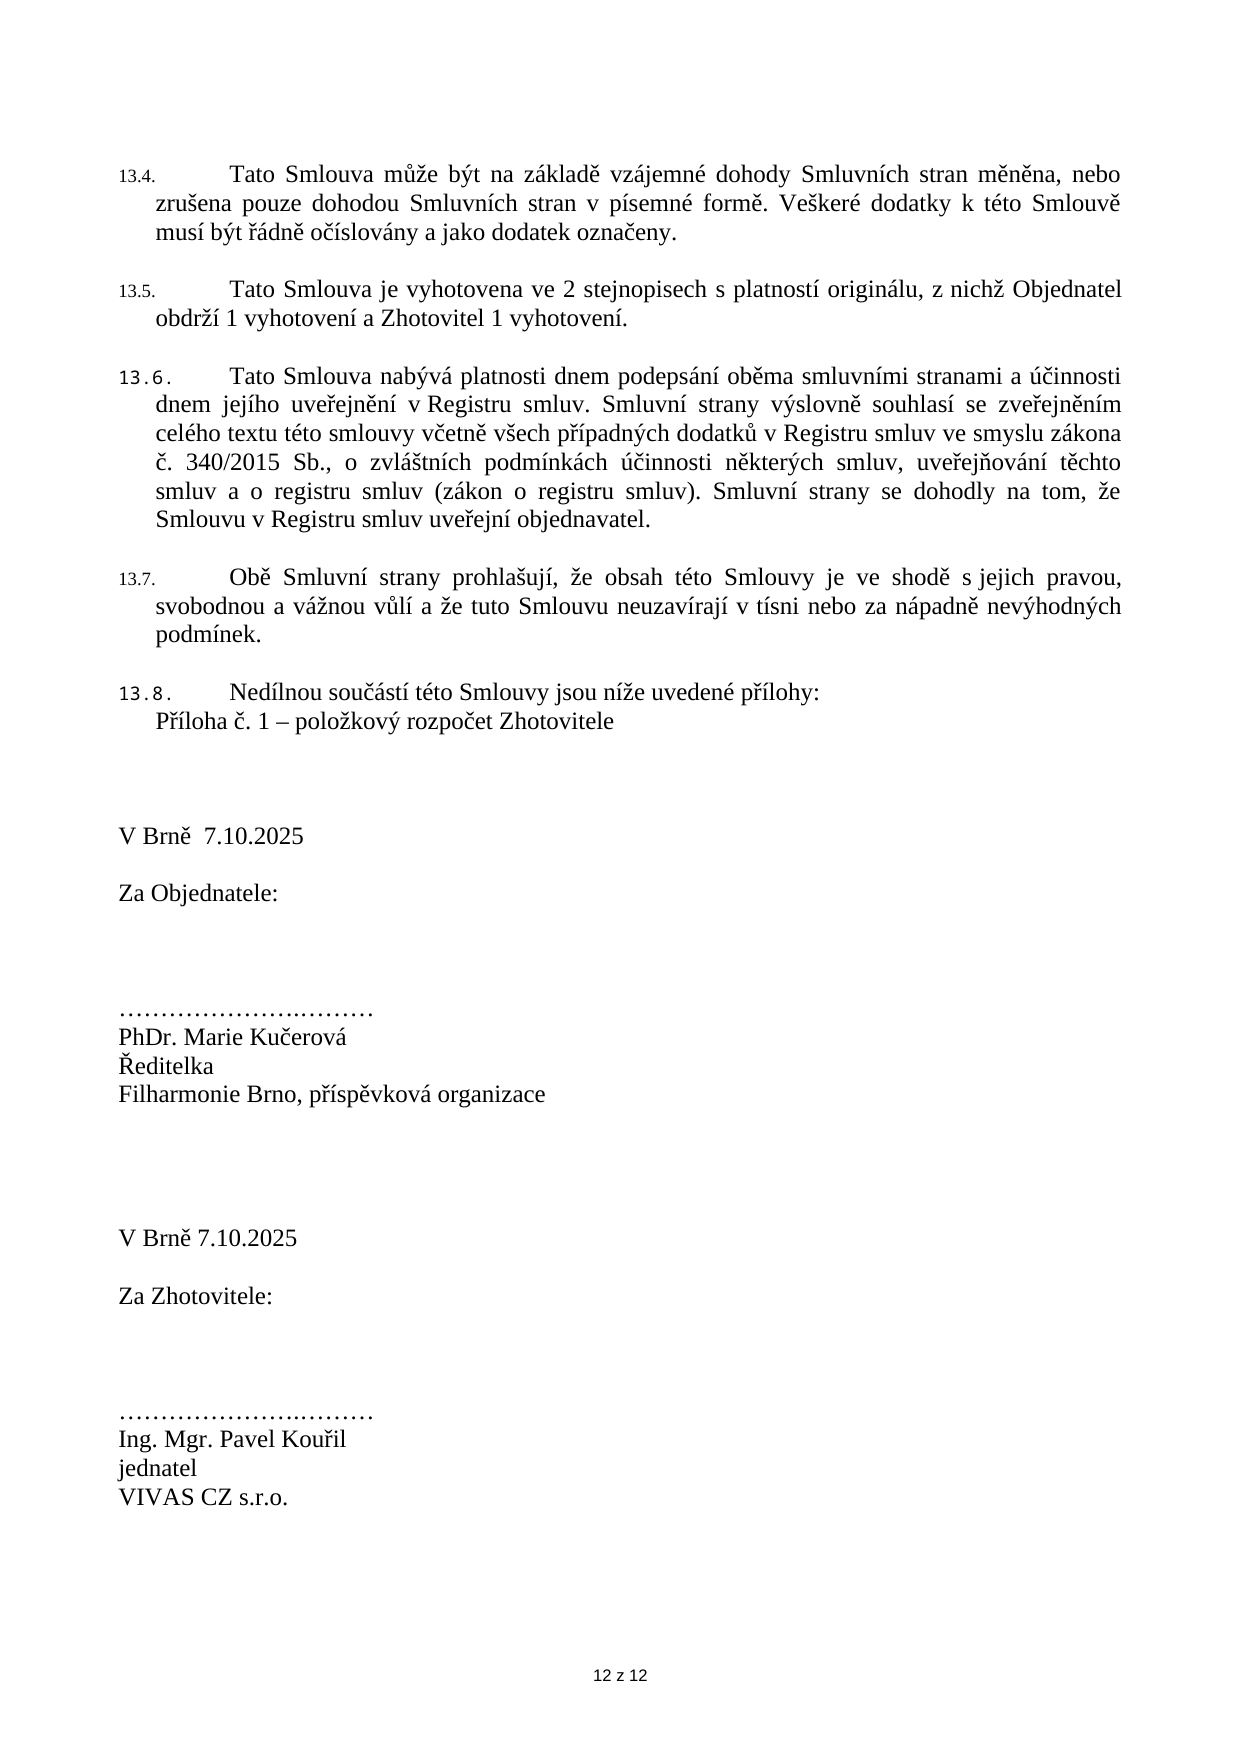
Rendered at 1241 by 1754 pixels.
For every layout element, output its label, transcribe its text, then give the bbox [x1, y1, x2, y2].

text Filharmonie Brno, příspěvková organizace [118, 1079, 1122, 1108]
text VIVAS CZ s.r.o. [118, 1482, 1122, 1511]
list Tato Smlouva může být na základě vzájemné dohody Smluvních stran měněna, nebo zrušena pouze dohodou Smluvních stran v písemné formě. Veškeré dodatky k této Smlouvě musí být řádně očíslovány a jako dodatek označeny. [118, 159, 1122, 246]
text ………………….……… [118, 993, 1122, 1022]
text V Brně 7.10.2025 [118, 821, 1122, 849]
text Příloha č. 1 – položkový rozpočet Zhotovitele [118, 706, 1122, 734]
text ………………….……… [118, 1396, 1122, 1424]
list Tato Smlouva nabývá platnosti dnem podepsání oběma smluvními stranami a účinnosti dnem jejího uveřejnění v Registru smluv. Smluvní strany výslovně souhlasí se zveřejněním celého textu této smlouvy včetně všech případných dodatků v Registru smluv ve smyslu zákona č. 340/2015 Sb., o zvláštních podmínkách účinnosti některých smluv, uveřejňování těchto smluv a o registru smluv (zákon o registru smluv). Smluvní strany se dohodly na tom, že Smlouvu v Registru smluv uveřejní objednavatel. [118, 361, 1122, 533]
subtitle Za Objednatele: [118, 878, 1122, 907]
text V Brně 7.10.2025 [118, 1223, 1122, 1252]
text jednatel [118, 1453, 1122, 1482]
text Ředitelka [118, 1051, 1122, 1079]
text Za Zhotovitele: [118, 1281, 1122, 1309]
text PhDr. Marie Kučerová [118, 1022, 1122, 1051]
text Ing. Mgr. Pavel Kouřil [118, 1424, 1122, 1453]
list Obě Smluvní strany prohlašují, že obsah této Smlouvy je ve shodě s jejich pravou, svobodnou a vážnou vůlí a že tuto Smlouvu neuzavírají v tísni nebo za nápadně nevýhodných podmínek. [118, 562, 1122, 648]
list Tato Smlouva je vyhotovena ve 2 stejnopisech s platností originálu, z nichž Objednatel obdrží 1 vyhotovení a Zhotovitel 1 vyhotovení. [118, 274, 1122, 332]
list Nedílnou součástí této Smlouvy jsou níže uvedené přílohy: [118, 677, 1122, 706]
